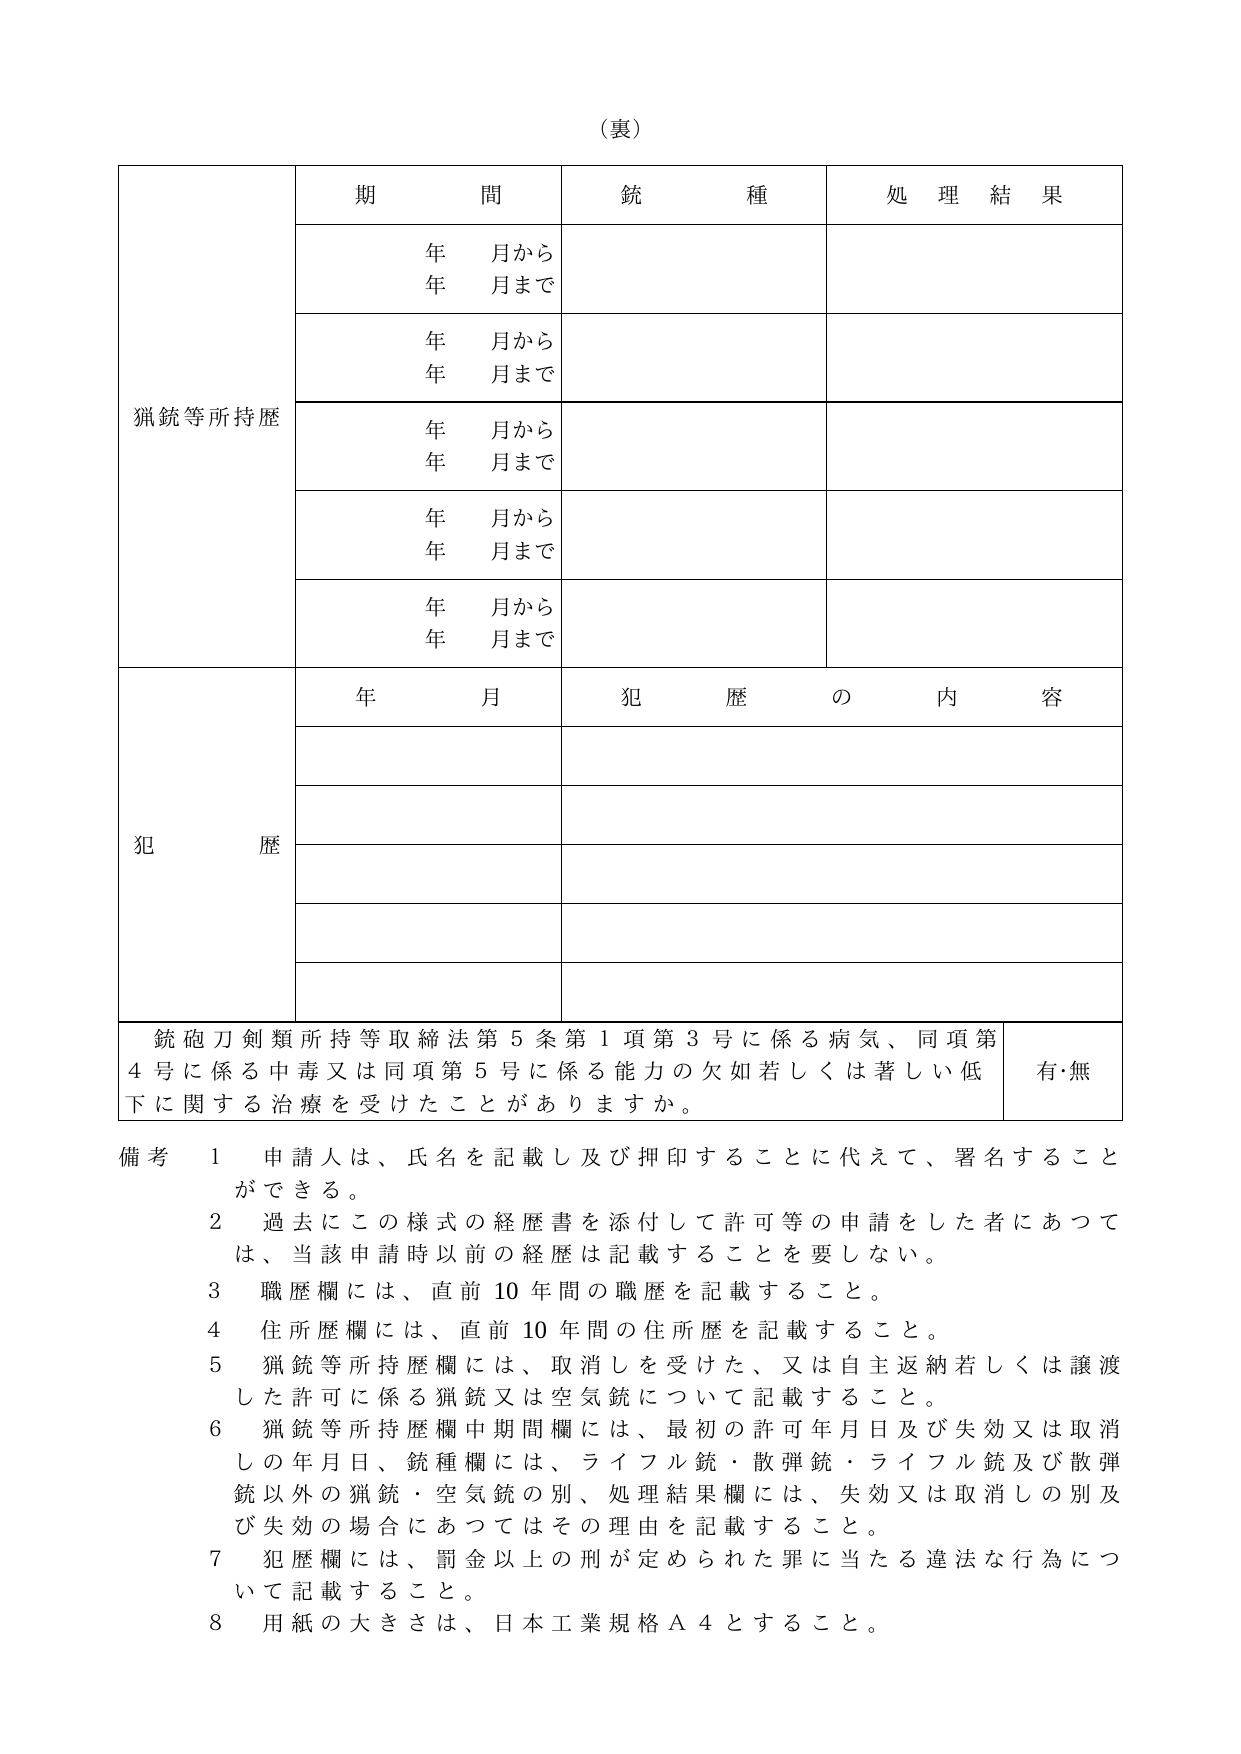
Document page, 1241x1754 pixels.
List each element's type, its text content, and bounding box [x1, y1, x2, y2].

table_cell [827, 491, 1122, 578]
table_cell [562, 580, 826, 667]
table_cell [827, 403, 1122, 490]
text ができる。 [118, 1179, 1122, 1201]
table_cell [562, 786, 1122, 844]
text ２ 過去にこの様式の経歴書を添付して許可等の申請をした者にあつて [118, 1211, 1122, 1233]
table_cell [562, 314, 826, 401]
table_cell [562, 403, 826, 490]
table_cell [562, 491, 826, 578]
table_cell 年 月から 年 月まで [296, 403, 561, 490]
text び失効の場合にあつてはその理由を記載すること。 [118, 1516, 1122, 1537]
table_cell [562, 225, 826, 313]
text ３ 職歴欄には、直前10年間の職歴を記載すること。 [118, 1276, 1122, 1304]
text いて記載すること。 [118, 1580, 1122, 1602]
text ５ 猟銃等所持歴欄には、取消しを受けた、又は自主返納若しくは譲渡 [118, 1354, 1122, 1376]
table_cell [296, 963, 561, 1021]
table_cell 年 月から 年 月まで [296, 314, 561, 401]
text した許可に係る猟銃又は空気銃について記載すること。 [118, 1386, 1122, 1408]
text （裏） [118, 118, 1122, 140]
table_cell [827, 314, 1122, 401]
text 銃以外の猟銃・空気銃の別、処理結果欄には、失効又は取消しの別及 [118, 1483, 1122, 1505]
table_cell [562, 727, 1122, 785]
text しの年月日、銃種欄には、ライフル銃・散弾銃・ライフル銃及び散弾 [118, 1451, 1122, 1473]
table_cell 年 月から 年 月まで [296, 491, 561, 578]
text 備考 １ 申請人は、氏名を記載し及び押印することに代えて、署名すること [118, 1147, 1122, 1168]
table_cell [296, 786, 561, 844]
table_cell [562, 963, 1122, 1021]
text ６ 猟銃等所持歴欄中期間欄には、最初の許可年月日及び失効又は取消 [118, 1419, 1122, 1441]
table_cell [827, 225, 1122, 313]
table_header 処理結果 [827, 166, 1122, 224]
table_header 期間 [296, 166, 561, 224]
table_cell 年月 [296, 668, 561, 726]
table_cell [562, 845, 1122, 903]
table_cell 犯歴の内容 [562, 668, 1122, 726]
table_cell [296, 727, 561, 785]
table_cell 銃砲刀剣類所持等取締法第５条第１項第３号に係る病気、同項第 ４号に係る中毒又は同項第５号に係る能力の欠如若しくは著しい低 下に関する治療を受けたことがありますか。 [119, 1023, 1003, 1120]
table_cell 年 月から 年 月まで [296, 225, 561, 313]
table_header 猟銃等所持歴 [119, 166, 295, 667]
text ８ 用紙の大きさは、日本工業規格Ａ４とすること。 [118, 1612, 1122, 1634]
table_cell [827, 580, 1122, 667]
table_cell 犯歴 [119, 668, 295, 1021]
table_cell 有・無 [1004, 1023, 1122, 1120]
text は、当該申請時以前の経歴は記載することを要しない。 [118, 1243, 1122, 1265]
table_cell [296, 845, 561, 903]
table_cell [296, 904, 561, 962]
table_cell 年 月から 年 月まで [296, 580, 561, 667]
table_cell [562, 904, 1122, 962]
text ７ 犯歴欄には、罰金以上の刑が定められた罪に当たる違法な行為につ [118, 1548, 1122, 1570]
table_header 銃種 [562, 166, 826, 224]
text ４ 住所歴欄には、直前10年間の住所歴を記載すること。 [118, 1315, 1122, 1344]
